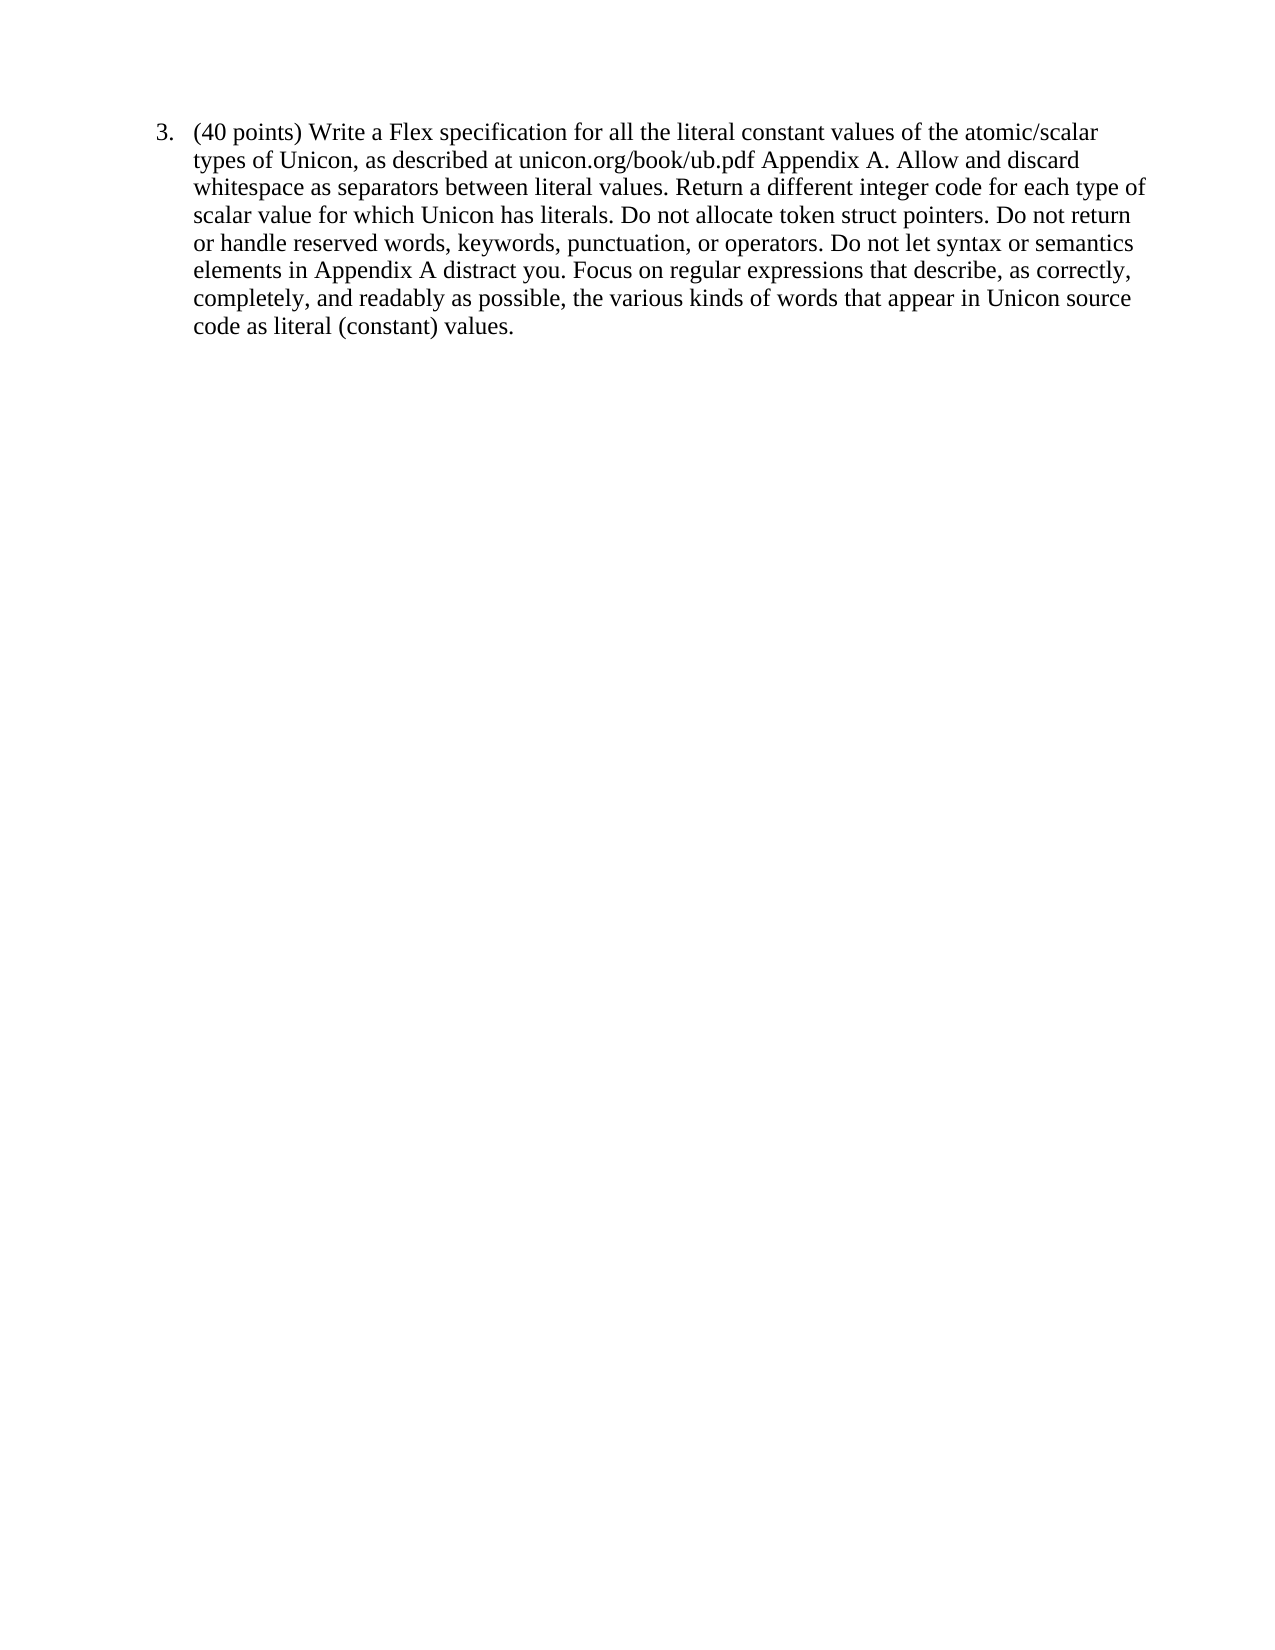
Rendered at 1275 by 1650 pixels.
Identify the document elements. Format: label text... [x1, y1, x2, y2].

list (40 points) Write a Flex specification for all the literal constant values of the atomic/scalar types of Unicon, as described at unicon.org/book/ub.pdf Appendix A. Allow and discard whitespace as separators between literal values. Return a different integer code for each type of scalar value for which Unicon has literals. Do not allocate token struct pointers. Do not return or handle reserved words, keywords, punctuation, or operators. Do not let syntax or semantics elements in Appendix A distract you. Focus on regular expressions that describe, as correctly, completely, and readably as possible, the various kinds of words that appear in Unicon source code as literal (constant) values. [156, 118, 1157, 367]
